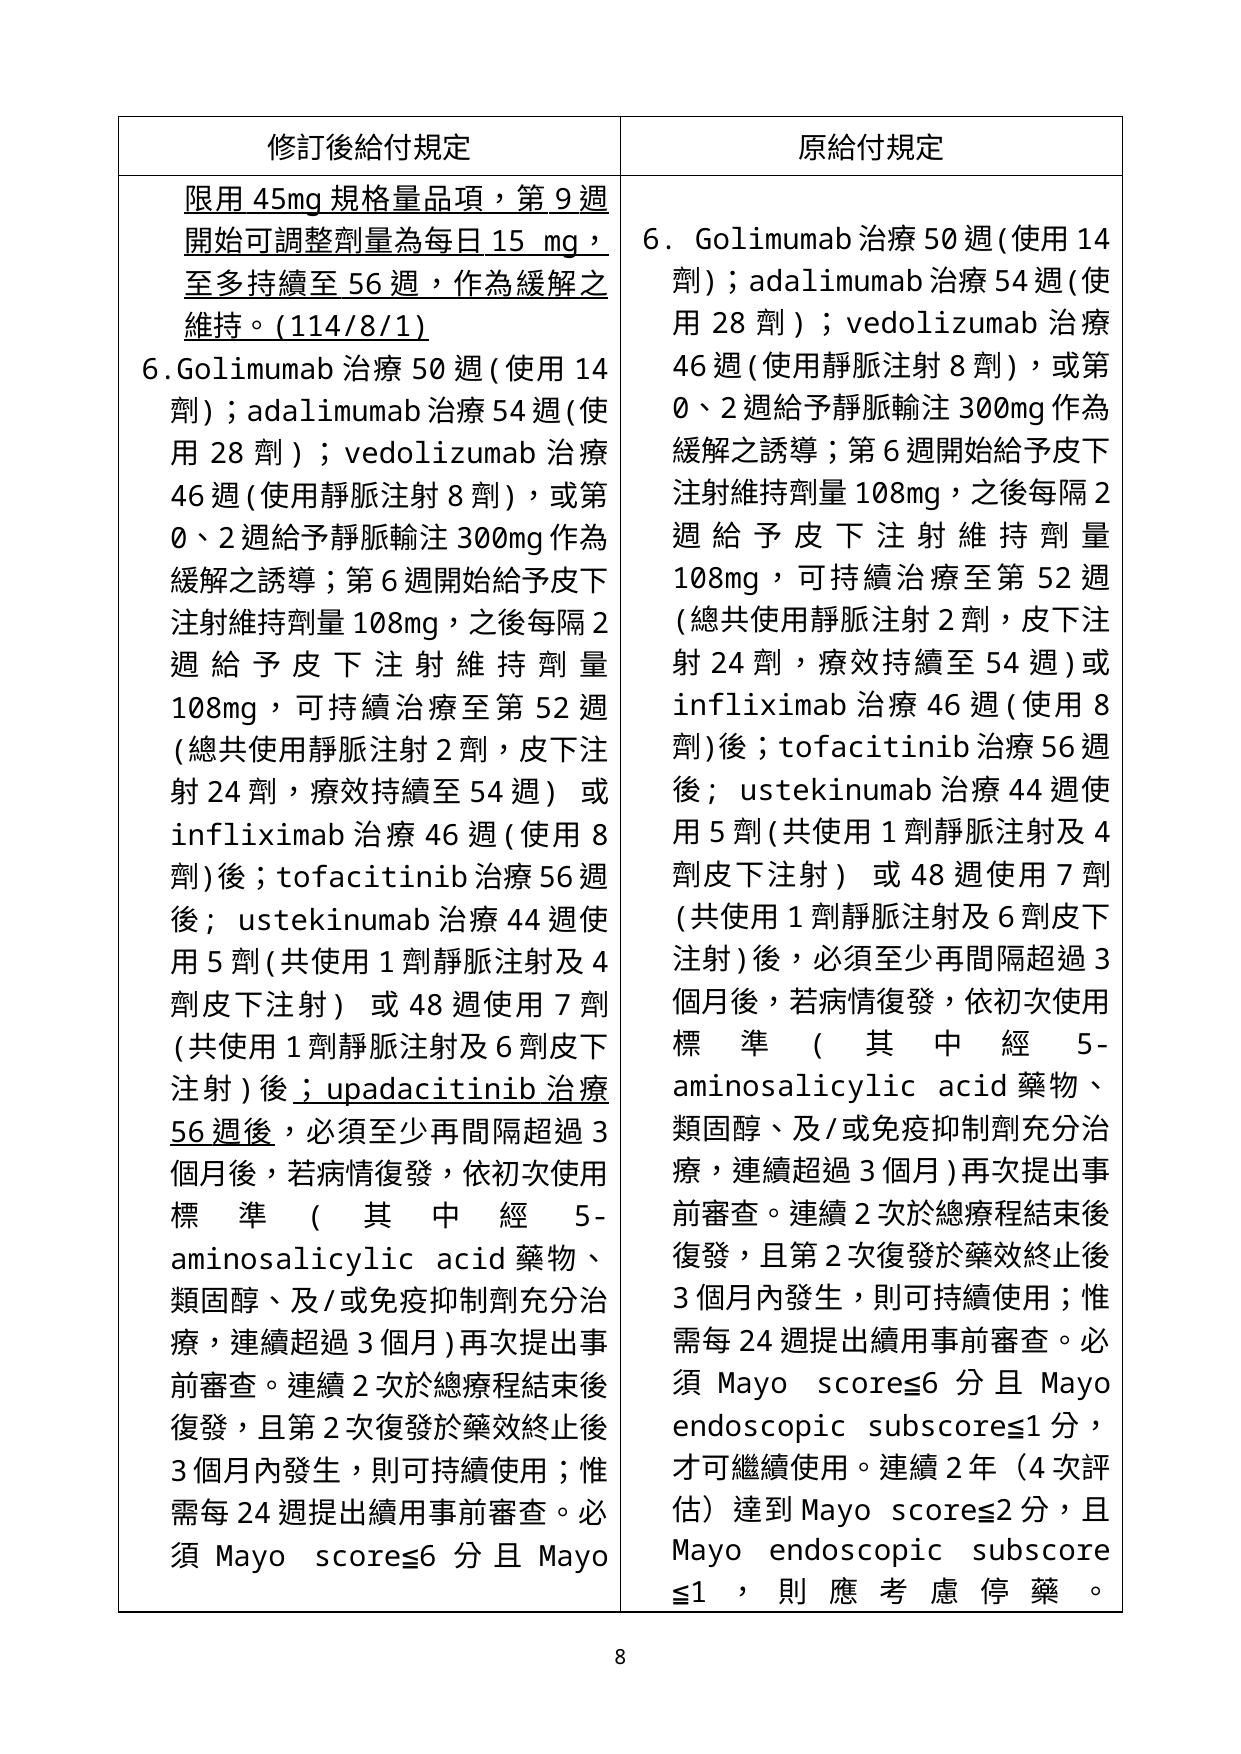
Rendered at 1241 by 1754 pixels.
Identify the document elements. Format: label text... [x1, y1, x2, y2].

table_header 原給付規定 [621, 117, 1122, 174]
table_header 修訂後給付規定 [119, 117, 620, 174]
table_cell 限用45mg規格量品項，第9週開始可調整劑量為每日15 mg，至多持續至56週，作為緩解之維持。(114/8/1) 6.Golimumab治療50週(使用14劑)；adalimumab治療54週(使用28劑)；vedolizumab治療46週(使用靜脈注射8劑)，或第0、2週給予靜脈輸注300mg作為緩解之誘導；第6週開始給予皮下注射維持劑量108mg，之後每隔2週給予皮下注射維持劑量108mg，可持續治療至第52週 (總共使用靜脈注射2劑，皮下注射24劑，療效持續至54週) 或 infliximab治療46週(使用8劑)後；tofacitinib治療56週後; ustekinumab治療44週使用5劑(共使用1劑靜脈注射及4劑皮下注射) 或48週使用7劑(共使用1劑靜脈注射及6劑皮下注射)後；upadacitinib治療56週後，必須至少再間隔超過3個月後，若病情復發，依初次使用標準(其中經5-aminosalicylic acid藥物、類固醇、及/或免疫抑制劑充分治療，連續超過3個月)再次提出事前審查。連續2次於總療程結束後復發，且第2次復發於藥效終止後3個月內發生，則可持續使用；惟需每24週提出續用事前審查。必須Mayo score≦6分且Mayo [119, 176, 620, 1611]
table_cell 6. Golimumab治療50週(使用14劑)；adalimumab治療54週(使用28劑)；vedolizumab治療46週(使用靜脈注射8劑)，或第0、2週給予靜脈輸注300mg作為緩解之誘導；第6週開始給予皮下注射維持劑量108mg，之後每隔2週給予皮下注射維持劑量108mg，可持續治療至第52週 (總共使用靜脈注射2劑，皮下注射24劑，療效持續至54週)或infliximab治療46週(使用8劑)後；tofacitinib治療56週後; ustekinumab治療44週使用5劑(共使用1劑靜脈注射及4劑皮下注射) 或48週使用7劑(共使用1劑靜脈注射及6劑皮下注射)後，必須至少再間隔超過3個月後，若病情復發，依初次使用標準(其中經5-aminosalicylic acid藥物、類固醇、及/或免疫抑制劑充分治療，連續超過3個月)再次提出事前審查。連續2次於總療程結束後復發，且第2次復發於藥效終止後3個月內發生，則可持續使用；惟需每24週提出續用事前審查。必須Mayo score≦6分且Mayo endoscopic subscore≦1分，才可繼續使用。連續2年（4次評估）達到Mayo score≦2分，且Mayo endoscopic subscore ≦1，則應考慮停藥。 [621, 176, 1122, 1611]
